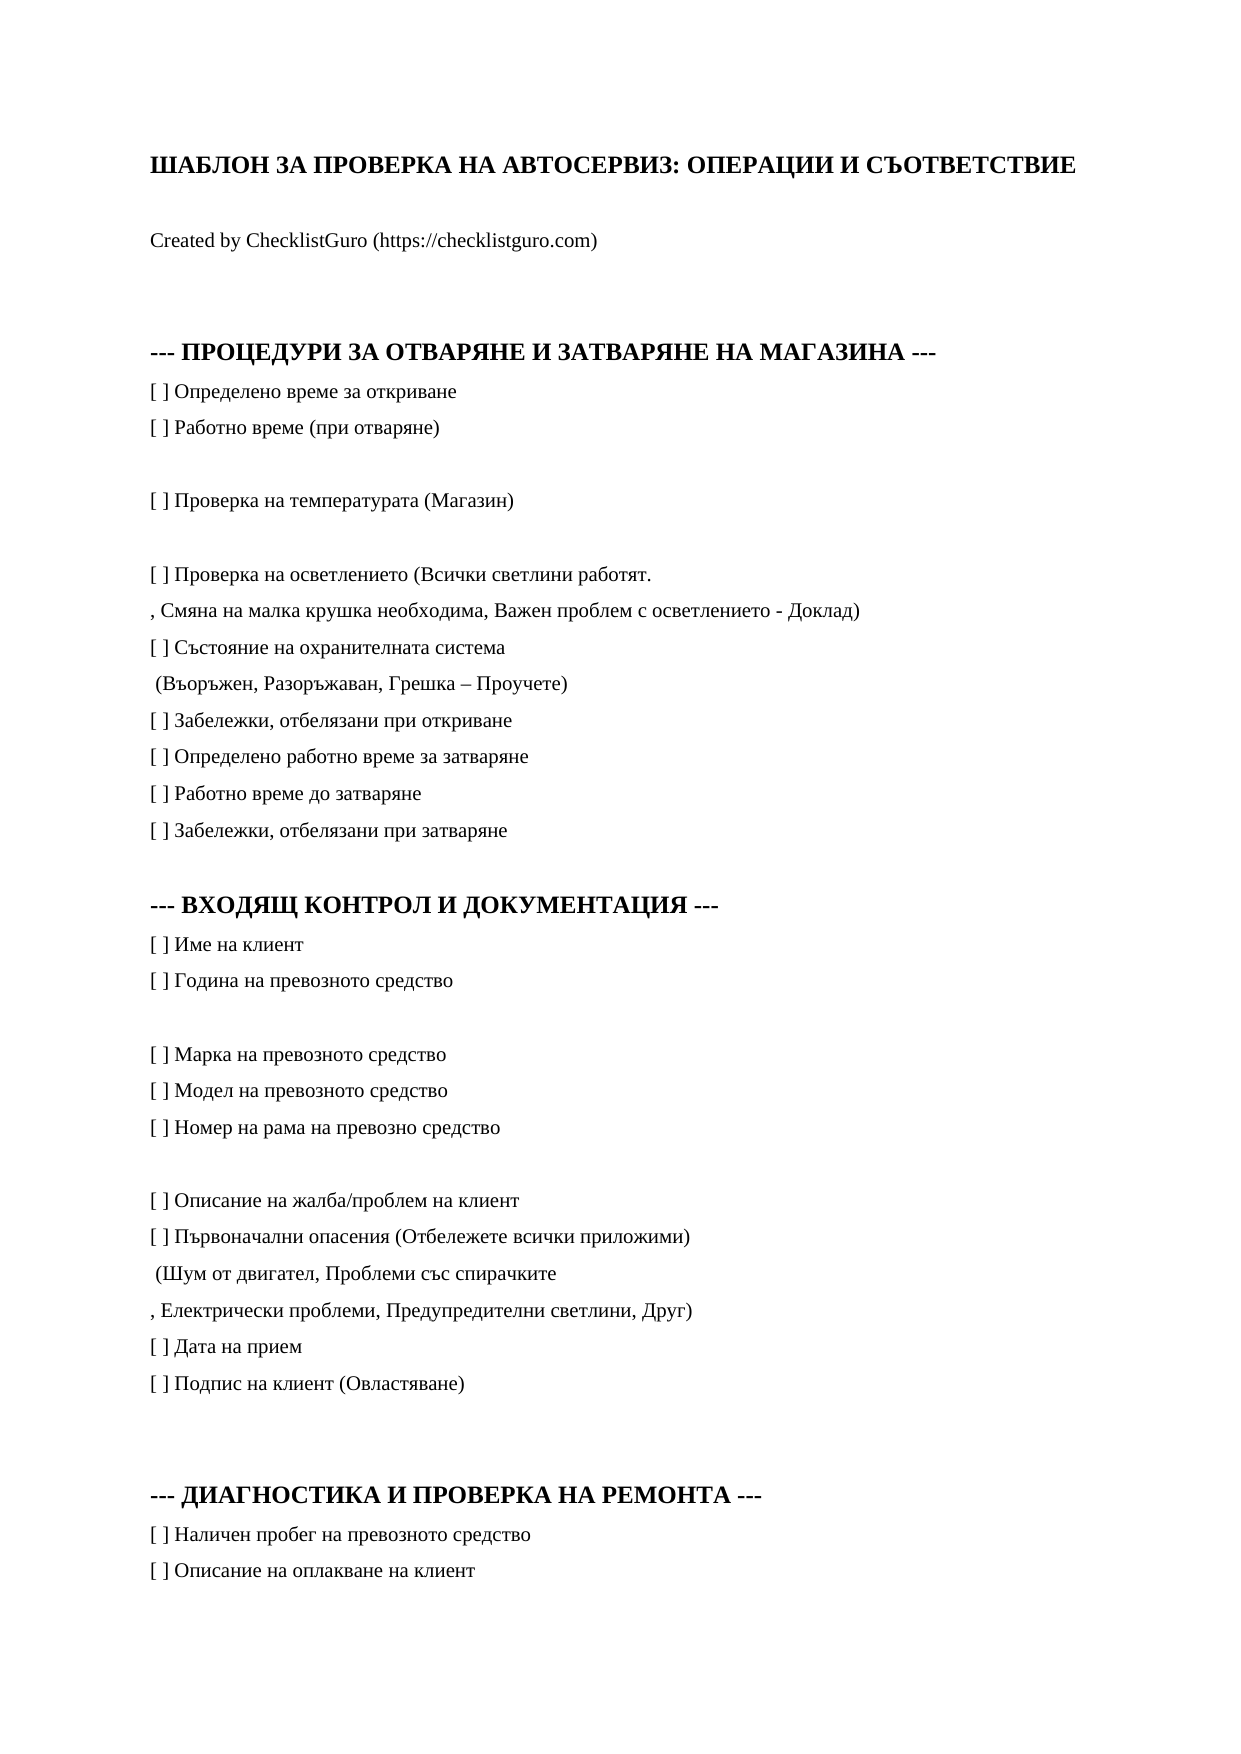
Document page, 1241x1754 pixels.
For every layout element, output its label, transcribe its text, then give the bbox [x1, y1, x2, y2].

text ШАБЛОН ЗА ПРОВЕРКА НА АВТОСЕРВИЗ: ОПЕРАЦИИ И СЪОТВЕТСТВИЕ [150, 150, 1090, 179]
text [ ] Дата на прием [150, 1334, 1090, 1358]
text Created by ChecklistGuro (https://checklistguro.com) [150, 228, 1090, 252]
text [ ] Наличен пробег на превозното средство [150, 1522, 1090, 1546]
text [ ] Описание на жалба/проблем на клиент [150, 1188, 1090, 1212]
text [ ] Определено работно време за затваряне [150, 744, 1090, 768]
text [ ] Работно време до затваряне [150, 781, 1090, 805]
text [ ] Модел на превозното средство [150, 1078, 1090, 1102]
text [ ] Работно време (при отваряне) [150, 415, 1090, 439]
text [ ] Име на клиент [150, 932, 1090, 956]
text [ ] Номер на рама на превозно средство [150, 1115, 1090, 1139]
text (Шум от двигател, Проблеми със спирачките [150, 1261, 1090, 1285]
text [ ] Забележки, отбелязани при затваряне [150, 817, 1090, 842]
text (Въоръжен, Разоръжаван, Грешка – Проучете) [150, 671, 1090, 695]
text --- ДИАГНОСТИКА И ПРОВЕРКА НА РЕМОНТА --- [150, 1480, 1090, 1509]
text [ ] Забележки, отбелязани при откриване [150, 708, 1090, 732]
text [ ] Подпис на клиент (Овластяване) [150, 1371, 1090, 1395]
text [ ] Описание на оплакване на клиент [150, 1558, 1090, 1582]
text [ ] Първоначални опасения (Отбележете всички приложими) [150, 1224, 1090, 1248]
text --- ПРОЦЕДУРИ ЗА ОТВАРЯНЕ И ЗАТВАРЯНЕ НА МАГАЗИНА --- [150, 337, 1090, 366]
text [ ] Марка на превозното средство [150, 1042, 1090, 1066]
text , Смяна на малка крушка необходима, Важен проблем с осветлението - Доклад) [150, 598, 1090, 622]
text [ ] Проверка на температурата (Магазин) [150, 488, 1090, 512]
text [ ] Определено време за откриване [150, 379, 1090, 403]
text [ ] Състояние на охранителната система [150, 635, 1090, 659]
text [ ] Година на превозното средство [150, 968, 1090, 992]
text [ ] Проверка на осветлението (Всички светлини работят. [150, 562, 1090, 586]
text --- ВХОДЯЩ КОНТРОЛ И ДОКУМЕНТАЦИЯ --- [150, 891, 1090, 919]
text , Електрически проблеми, Предупредителни светлини, Друг) [150, 1297, 1090, 1322]
